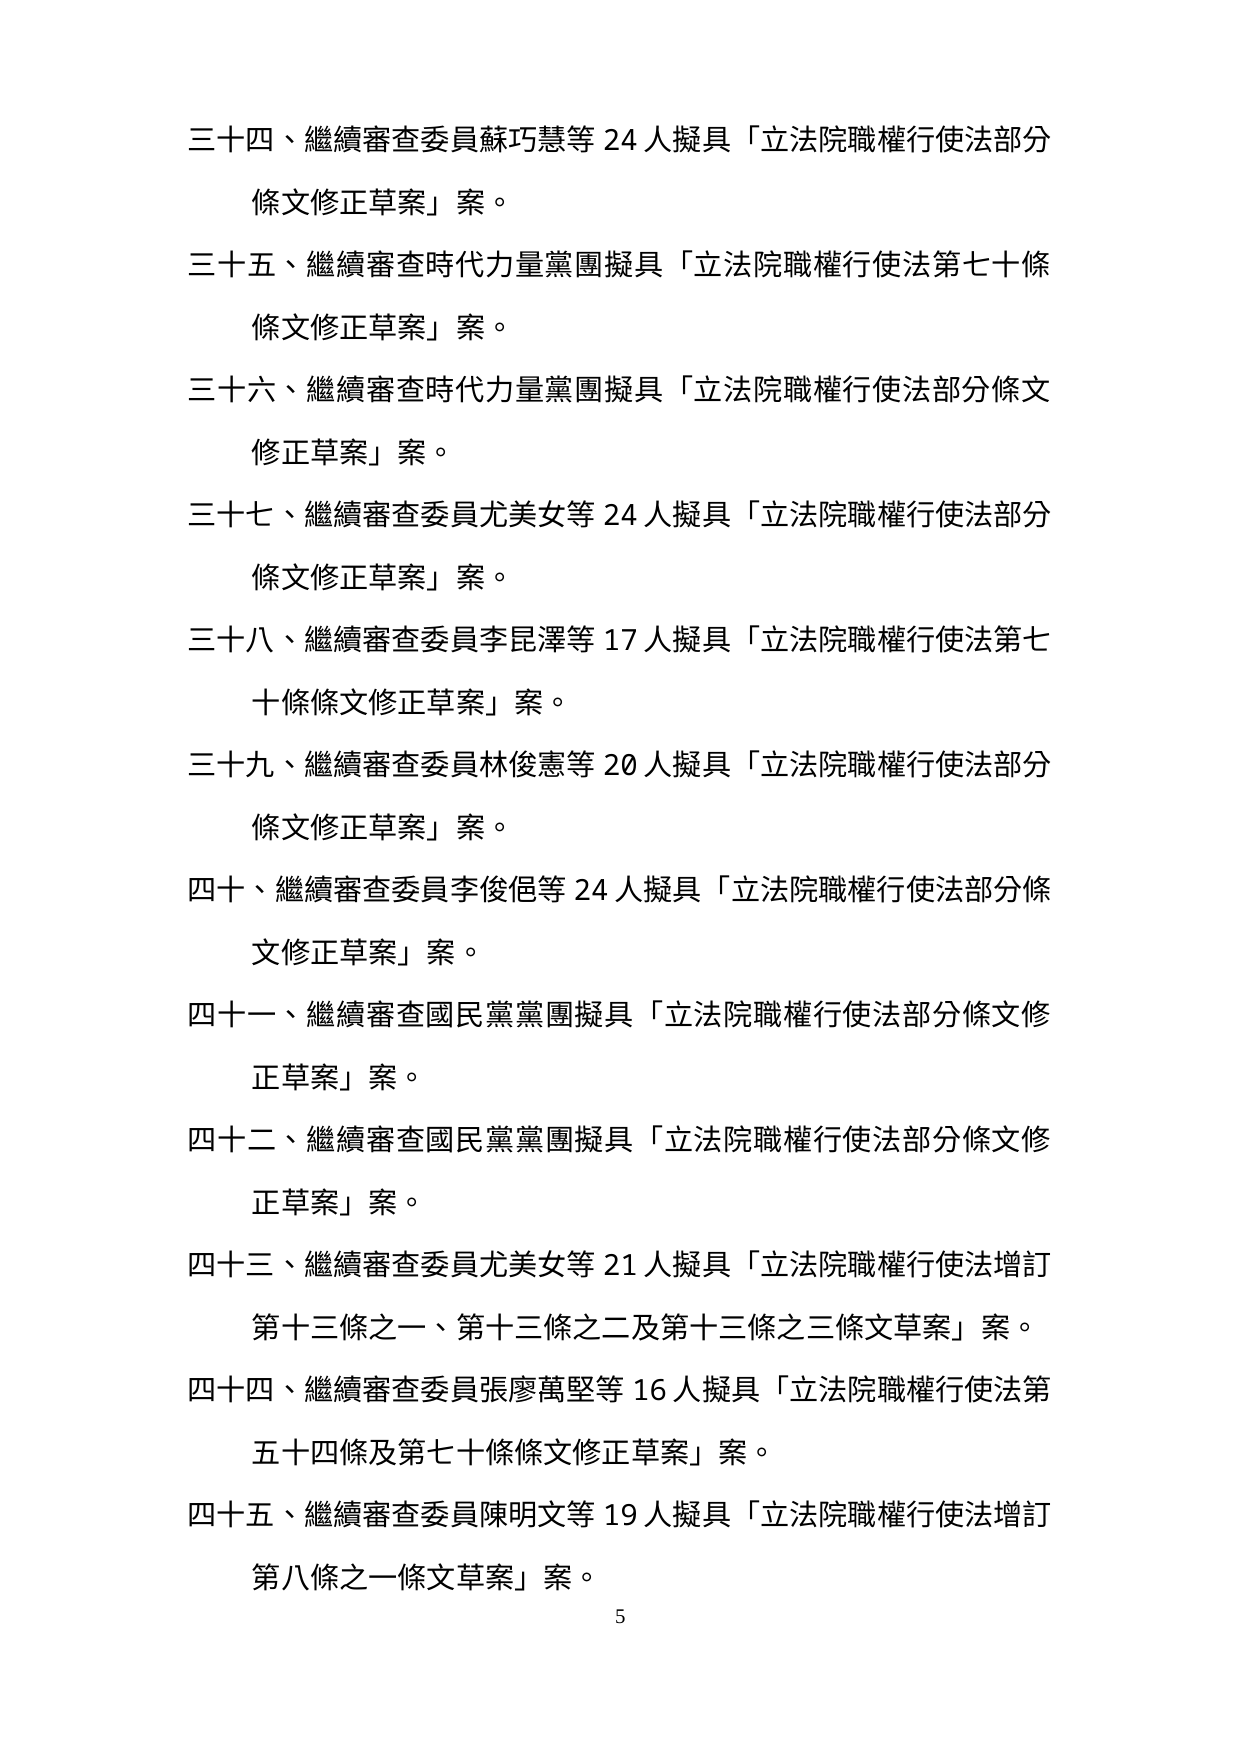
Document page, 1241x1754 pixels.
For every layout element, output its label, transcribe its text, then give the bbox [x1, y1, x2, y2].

text 三十八、繼續審查委員李昆澤等17人擬具「立法院職權行使法第七十條條文修正草案」案。 [187, 596, 1053, 721]
text 三十六、繼續審查時代力量黨團擬具「立法院職權行使法部分條文修正草案」案。 [187, 346, 1053, 471]
text 四十三、繼續審查委員尤美女等21人擬具「立法院職權行使法增訂第十三條之一、第十三條之二及第十三條之三條文草案」案。 [187, 1221, 1053, 1346]
text 三十九、繼續審查委員林俊憲等20人擬具「立法院職權行使法部分條文修正草案」案。 [187, 721, 1053, 846]
text 三十四、繼續審查委員蘇巧慧等24人擬具「立法院職權行使法部分條文修正草案」案。 [187, 96, 1053, 221]
text 四十二、繼續審查國民黨黨團擬具「立法院職權行使法部分條文修正草案」案。 [187, 1096, 1053, 1221]
text 三十七、繼續審查委員尤美女等24人擬具「立法院職權行使法部分條文修正草案」案。 [187, 471, 1053, 596]
text 四十四、繼續審查委員張廖萬堅等16人擬具「立法院職權行使法第五十四條及第七十條條文修正草案」案。 [187, 1346, 1053, 1471]
text 四十、繼續審查委員李俊俋等24人擬具「立法院職權行使法部分條文修正草案」案。 [187, 846, 1053, 971]
text 三十五、繼續審查時代力量黨團擬具「立法院職權行使法第七十條條文修正草案」案。 [187, 221, 1053, 346]
text 四十一、繼續審查國民黨黨團擬具「立法院職權行使法部分條文修正草案」案。 [187, 971, 1053, 1096]
text 四十五、繼續審查委員陳明文等19人擬具「立法院職權行使法增訂第八條之一條文草案」案。 [187, 1471, 1053, 1596]
